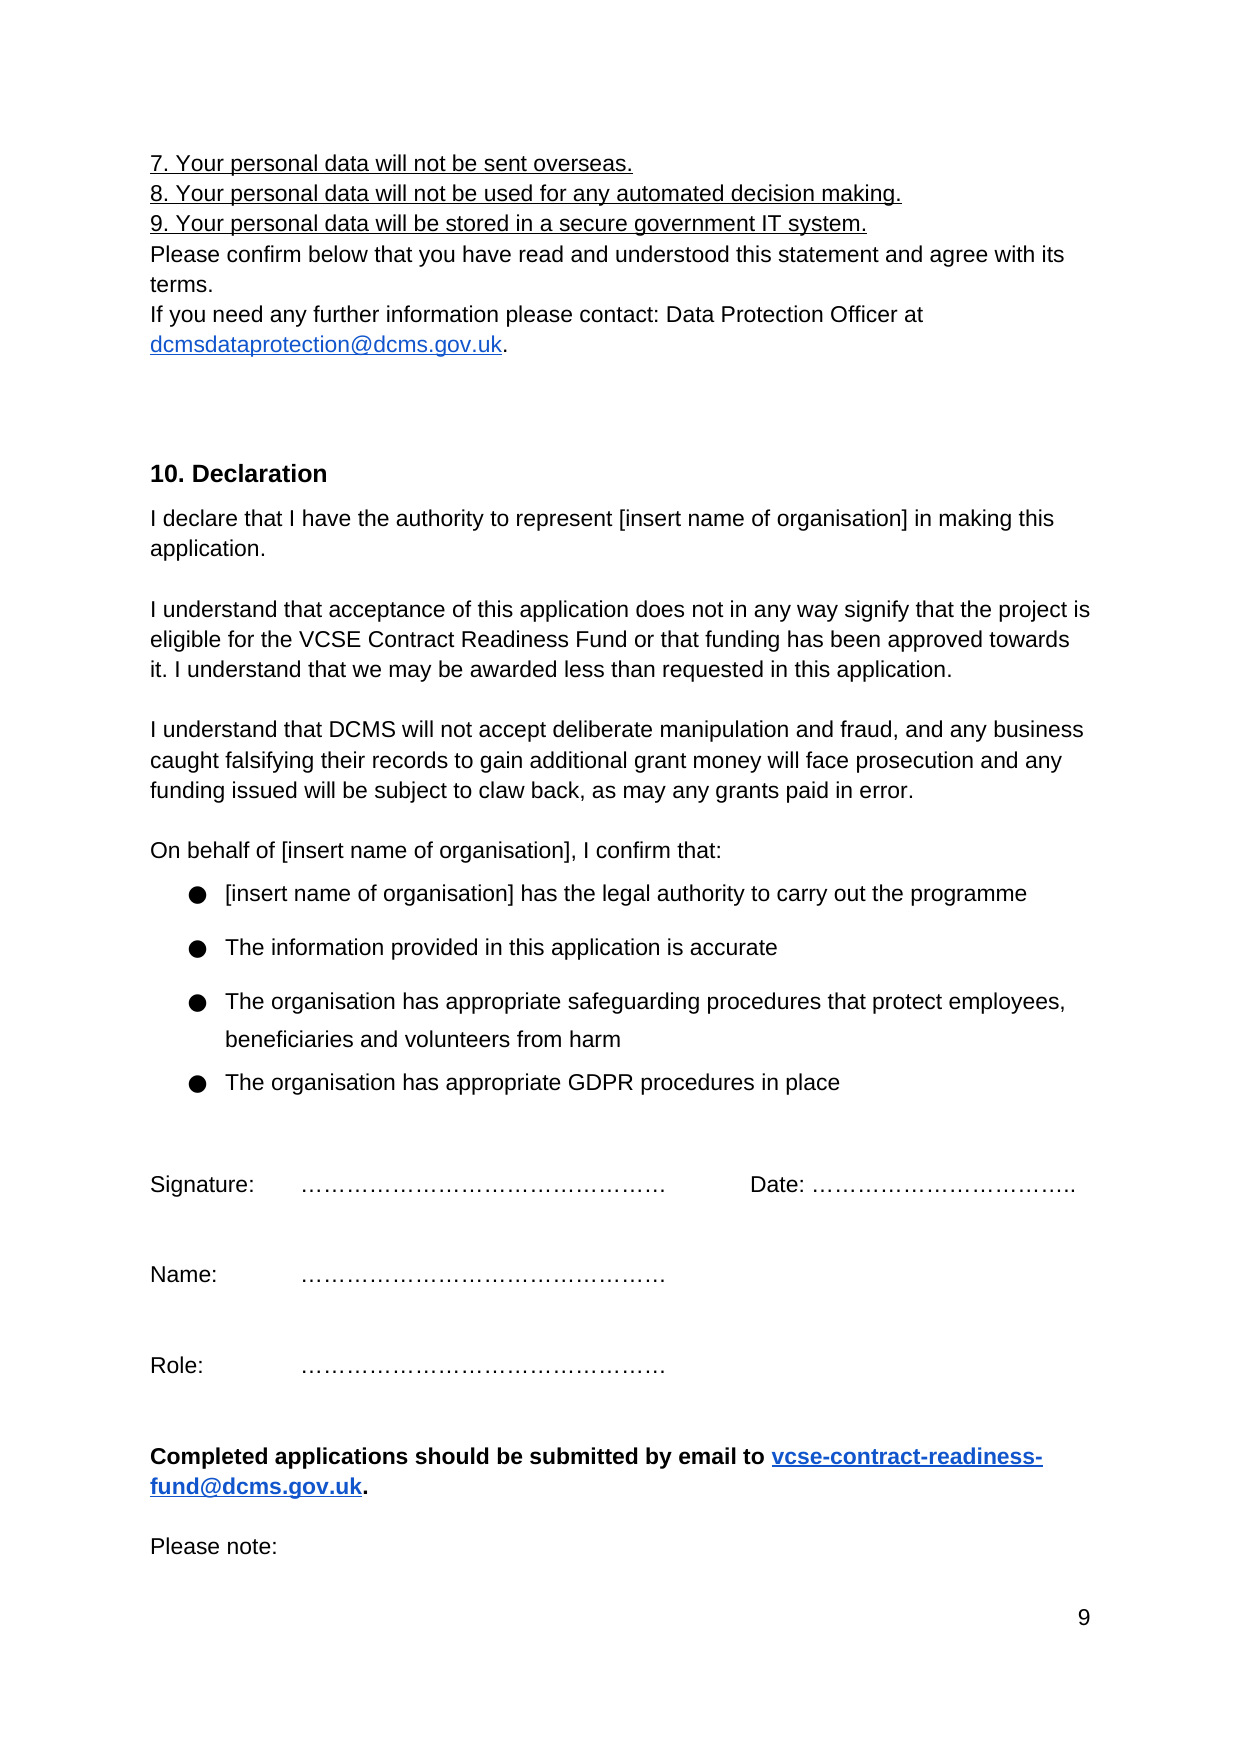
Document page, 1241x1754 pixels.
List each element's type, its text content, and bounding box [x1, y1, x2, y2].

list The information provided in this application is accurate [187, 921, 1090, 968]
text I declare that I have the authority to represent [insert name of organisation] in making this application. [150, 505, 1090, 561]
text Name: ………………………………………… [150, 1261, 1090, 1288]
text Role: ………………………………………… [150, 1352, 1090, 1378]
text I understand that DCMS will not accept deliberate manipulation and fraud, and any business caught falsifying their records to gain additional grant money will face prosecution and any funding issued will be subject to claw back, as may any grants paid in error. [150, 716, 1090, 803]
text Please note: [150, 1533, 1090, 1559]
text I understand that acceptance of this application does not in any way signify that the project is eligible for the VCSE Contract Readiness Fund or that funding has been approved towards it. I understand that we may be awarded less than requested in this application. [150, 596, 1090, 682]
text Signature: ………………………………………… Date: …………………………….. [150, 1171, 1090, 1197]
text If you need any further information please contact: Data Protection Officer at dcmsdataprotection@dcms.gov.uk. [150, 301, 1090, 358]
text Please confirm below that you have read and understood this statement and agree with its terms. [150, 241, 1090, 297]
list The organisation has appropriate safeguarding procedures that protect employees, beneficiaries and volunteers from harm [187, 975, 1090, 1052]
text 8. Your personal data will not be used for any automated decision making. [150, 180, 1090, 207]
text On behalf of [insert name of organisation], I confirm that: [150, 837, 1090, 863]
list The organisation has appropriate GDPR procedures in place [187, 1056, 1090, 1103]
text 9. Your personal data will be stored in a secure government IT system. [150, 210, 1090, 237]
text Completed applications should be submitted by email to vcse-contract-readiness-fund@dcms.gov.uk. [150, 1443, 1137, 1499]
subtitle 10. Declaration [150, 459, 1090, 488]
list [insert name of organisation] has the legal authority to carry out the programme [187, 867, 1090, 914]
text 7. Your personal data will not be sent overseas. [150, 150, 1090, 176]
